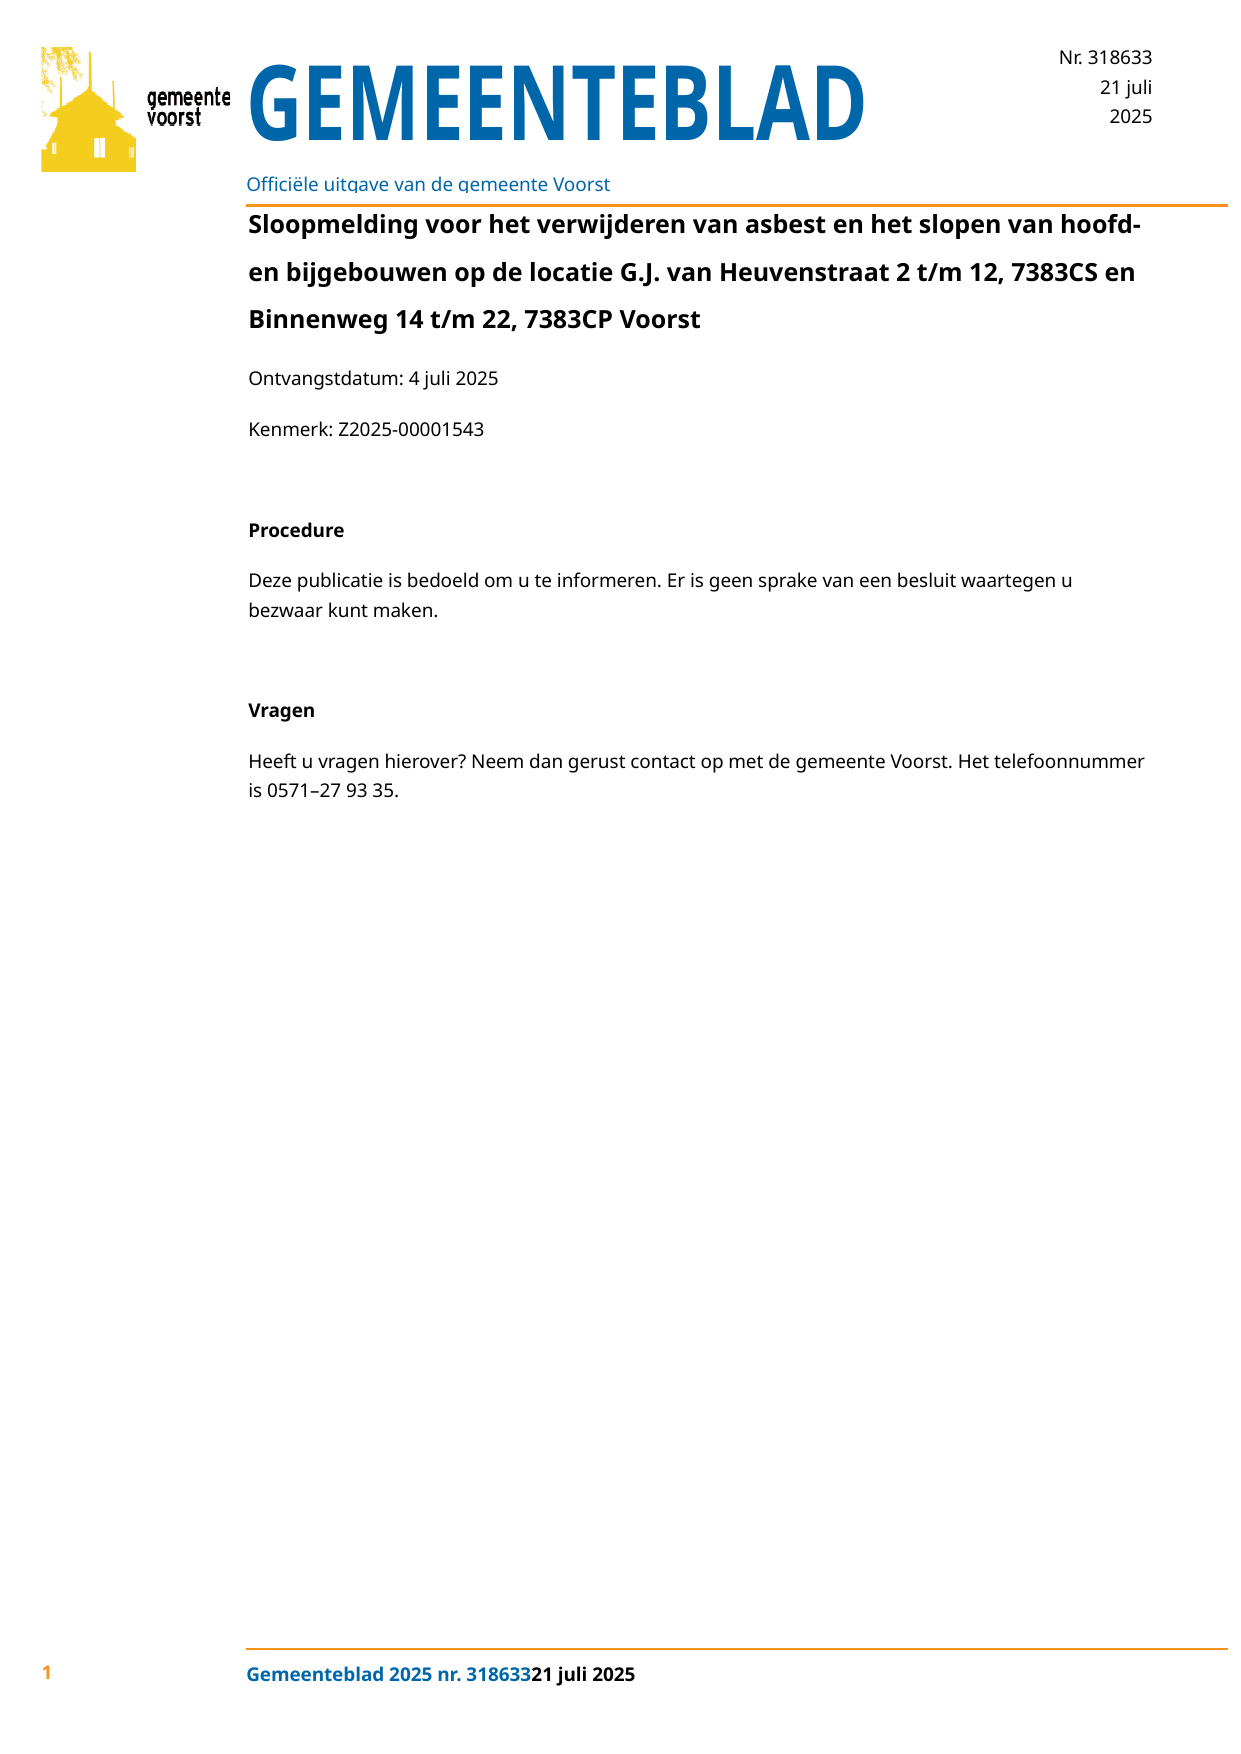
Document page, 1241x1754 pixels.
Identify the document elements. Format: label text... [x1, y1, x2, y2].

text Ontvangstdatum: 4 juli 2025 [248, 366, 1152, 391]
picture [41, 47, 231, 172]
text Deze publicatie is bedoeld om u te informeren. Er is geen sprake van een besluit waartegen u bezwaar kunt maken. [248, 567, 1152, 622]
text Kenmerk: Z2025-00001543 [248, 416, 1152, 442]
text Heeft u vragen hierover? Neem dan gerust contact op met de gemeente Voorst. Het telefoonnummer is 0571–27 93 35. [248, 748, 1152, 803]
text Procedure [248, 517, 1152, 542]
text Vragen [248, 698, 1152, 723]
text Sloopmelding voor het verwijderen van asbest en het slopen van hoofd- en bijgebouwen op de locatie G.J. van Heuvenstraat 2 t/m 12, 7383CS en Binnenweg 14 t/m 22, 7383CP Voorst [248, 207, 1152, 336]
